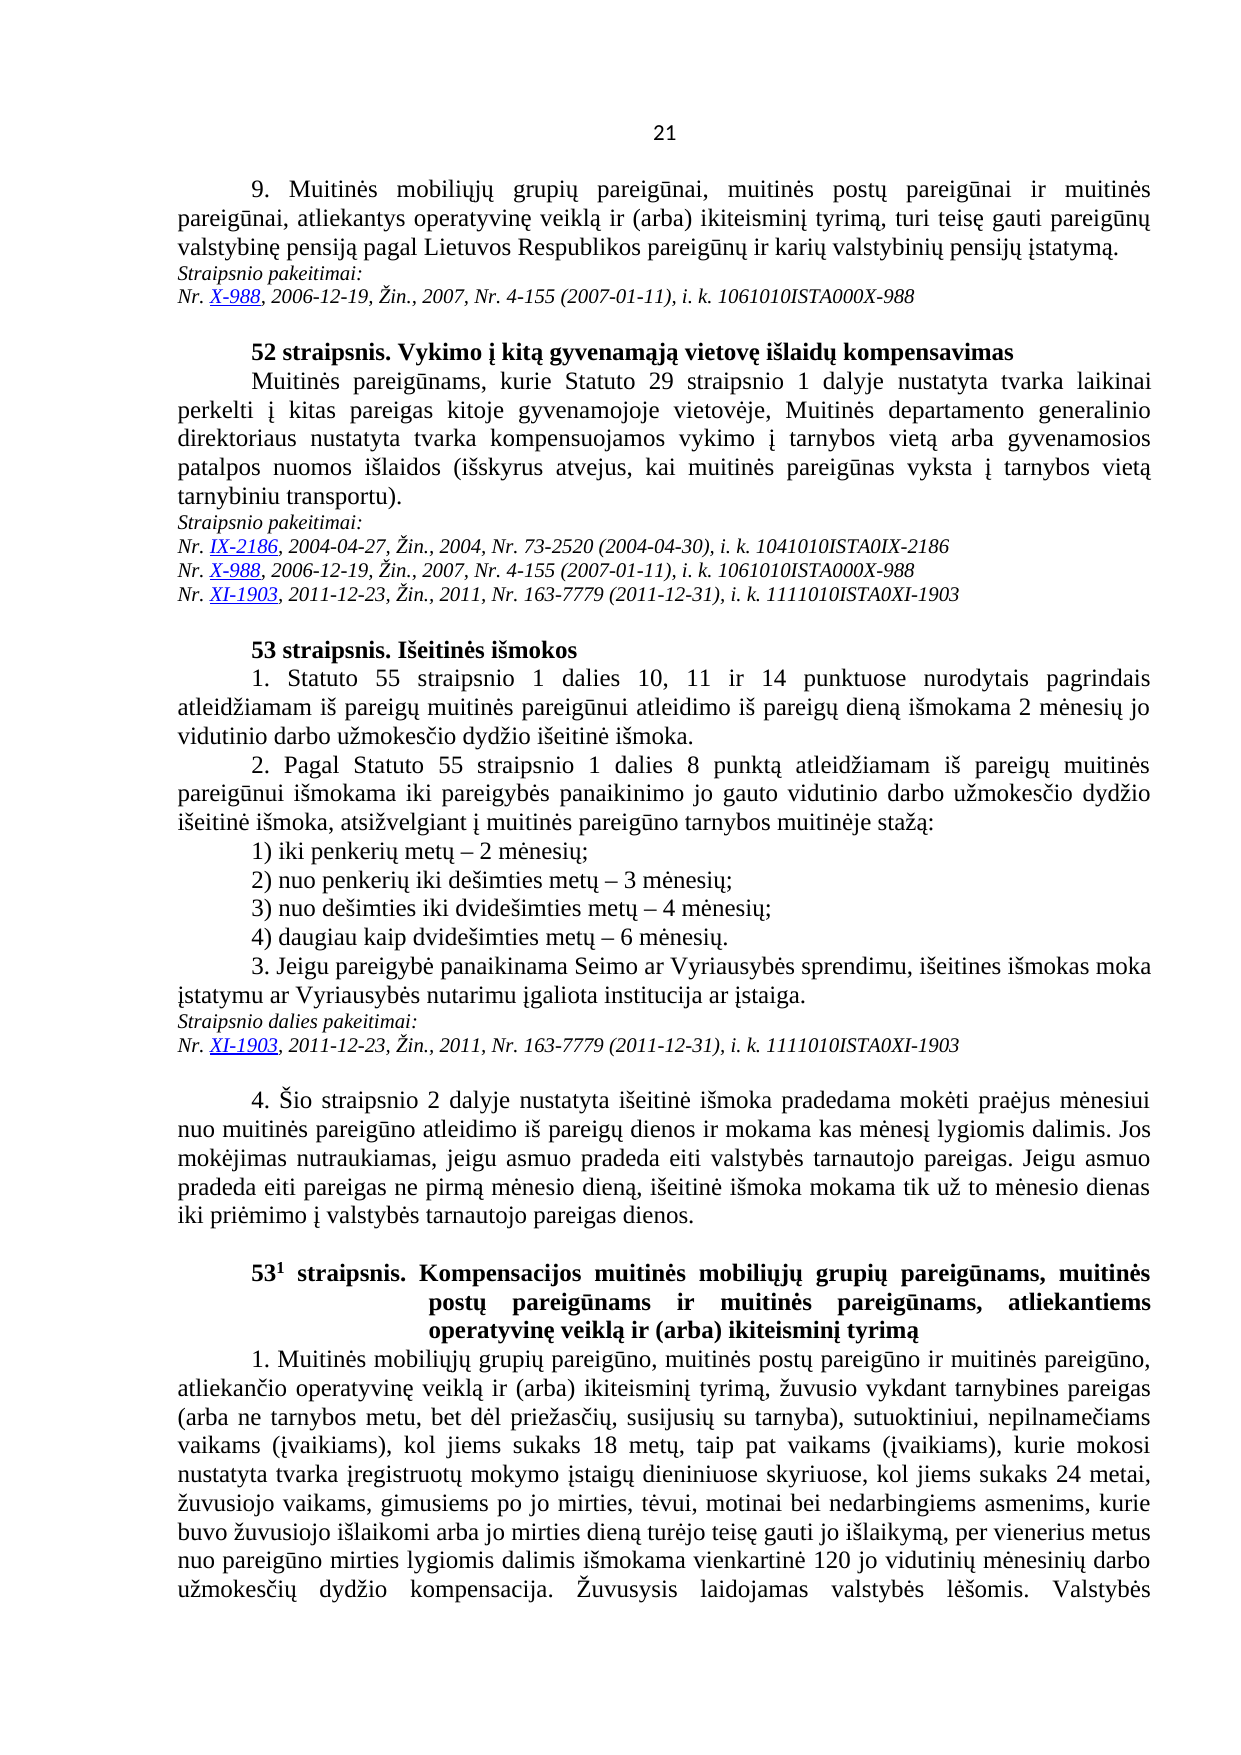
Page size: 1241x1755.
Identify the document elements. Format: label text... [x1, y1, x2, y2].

text Nr. X-988, 2006-12-19, Žin., 2007, Nr. 4-155 (2007-01-11), i. k. 1061010ISTA000X-988 [177, 558, 1152, 582]
text 9. Muitinės mobiliųjų grupių pareigūnai, muitinės postų pareigūnai ir muitinės pareigūnai, atliekantys operatyvinę veiklą ir (arba) ikiteisminį tyrimą, turi teisę gauti pareigūnų valstybinę pensiją pagal Lietuvos Respublikos pareigūnų ir karių valstybinių pensijų įstatymą. [177, 174, 1152, 260]
text 1. Muitinės mobiliųjų grupių pareigūno, muitinės postų pareigūno ir muitinės pareigūno, atliekančio operatyvinę veiklą ir (arba) ikiteisminį tyrimą, žuvusio vykdant tarnybines pareigas (arba ne tarnybos metu, bet dėl priežasčių, susijusių su tarnyba), sutuoktiniui, nepilnamečiams vaikams (įvaikiams), kol jiems sukaks 18 metų, taip pat vaikams (įvaikiams), kurie mokosi nustatyta tvarka įregistruotų mokymo įstaigų dieniniuose skyriuose, kol jiems sukaks 24 metai, žuvusiojo vaikams, gimusiems po jo mirties, tėvui, motinai bei nedarbingiems asmenims, kurie buvo žuvusiojo išlaikomi arba jo mirties dieną turėjo teisę gauti jo išlaikymą, per vienerius metus nuo pareigūno mirties lygiomis dalimis išmokama vienkartinė 120 jo vidutinių mėnesinių darbo užmokesčių dydžio kompensacija. Žuvusysis laidojamas valstybės lėšomis. Valstybės [177, 1344, 1152, 1603]
text 4. Šio straipsnio 2 dalyje nustatyta išeitinė išmoka pradedama mokėti praėjus mėnesiui nuo muitinės pareigūno atleidimo iš pareigų dienos ir mokama kas mėnesį lygiomis dalimis. Jos mokėjimas nutraukiamas, jeigu asmuo pradeda eiti valstybės tarnautojo pareigas. Jeigu asmuo pradeda eiti pareigas ne pirmą mėnesio dieną, išeitinė išmoka mokama tik už to mėnesio dienas iki priėmimo į valstybės tarnautojo pareigas dienos. [177, 1085, 1152, 1229]
text 3. Jeigu pareigybė panaikinama Seimo ar Vyriausybės sprendimu, išeitines išmokas moka įstatymu ar Vyriausybės nutarimu įgaliota institucija ar įstaiga. [177, 951, 1152, 1008]
text 2) nuo penkerių iki dešimties metų – 3 mėnesių; [177, 865, 1152, 893]
text 3) nuo dešimties iki dvidešimties metų – 4 mėnesių; [177, 893, 1152, 922]
text Nr. XI-1903, 2011-12-23, Žin., 2011, Nr. 163-7779 (2011-12-31), i. k. 1111010ISTA0XI-1903 [177, 1033, 1152, 1057]
text 4) daugiau kaip dvidešimties metų – 6 mėnesių. [177, 922, 1152, 951]
text Nr. X-988, 2006-12-19, Žin., 2007, Nr. 4-155 (2007-01-11), i. k. 1061010ISTA000X-988 [177, 284, 1152, 308]
text 53 straipsnis. Išeitinės išmokos [177, 635, 1152, 663]
text 531 straipsnis. Kompensacijos muitinės mobiliųjų grupių pareigūnams, muitinės postų pareigūnams ir muitinės pareigūnams, atliekantiems operatyvinę veiklą ir (arba) ikiteisminį tyrimą [251, 1258, 1152, 1344]
text 2. Pagal Statuto 55 straipsnio 1 dalies 8 punktą atleidžiamam iš pareigų muitinės pareigūnui išmokama iki pareigybės panaikinimo jo gauto vidutinio darbo užmokesčio dydžio išeitinė išmoka, atsižvelgiant į muitinės pareigūno tarnybos muitinėje stažą: [177, 750, 1152, 836]
text Muitinės pareigūnams, kurie Statuto 29 straipsnio 1 dalyje nustatyta tvarka laikinai perkelti į kitas pareigas kitoje gyvenamojoje vietovėje, Muitinės departamento generalinio direktoriaus nustatyta tvarka kompensuojamos vykimo į tarnybos vietą arba gyvenamosios patalpos nuomos išlaidos (išskyrus atvejus, kai muitinės pareigūnas vyksta į tarnybos vietą tarnybiniu transportu). [177, 366, 1152, 510]
text 52 straipsnis. Vykimo į kitą gyvenamąją vietovę išlaidų kompensavimas [251, 337, 1152, 366]
text 1. Statuto 55 straipsnio 1 dalies 10, 11 ir 14 punktuose nurodytais pagrindais atleidžiamam iš pareigų muitinės pareigūnui atleidimo iš pareigų dieną išmokama 2 mėnesių jo vidutinio darbo užmokesčio dydžio išeitinė išmoka. [177, 663, 1152, 750]
text Nr. IX-2186, 2004-04-27, Žin., 2004, Nr. 73-2520 (2004-04-30), i. k. 1041010ISTA0IX-2186 [177, 534, 1152, 558]
text Straipsnio dalies pakeitimai: [177, 1008, 1152, 1033]
text 1) iki penkerių metų – 2 mėnesių; [177, 836, 1152, 865]
text Nr. XI-1903, 2011-12-23, Žin., 2011, Nr. 163-7779 (2011-12-31), i. k. 1111010ISTA0XI-1903 [177, 582, 1152, 606]
text Straipsnio pakeitimai: [177, 260, 1152, 284]
text Straipsnio pakeitimai: [177, 510, 1152, 534]
